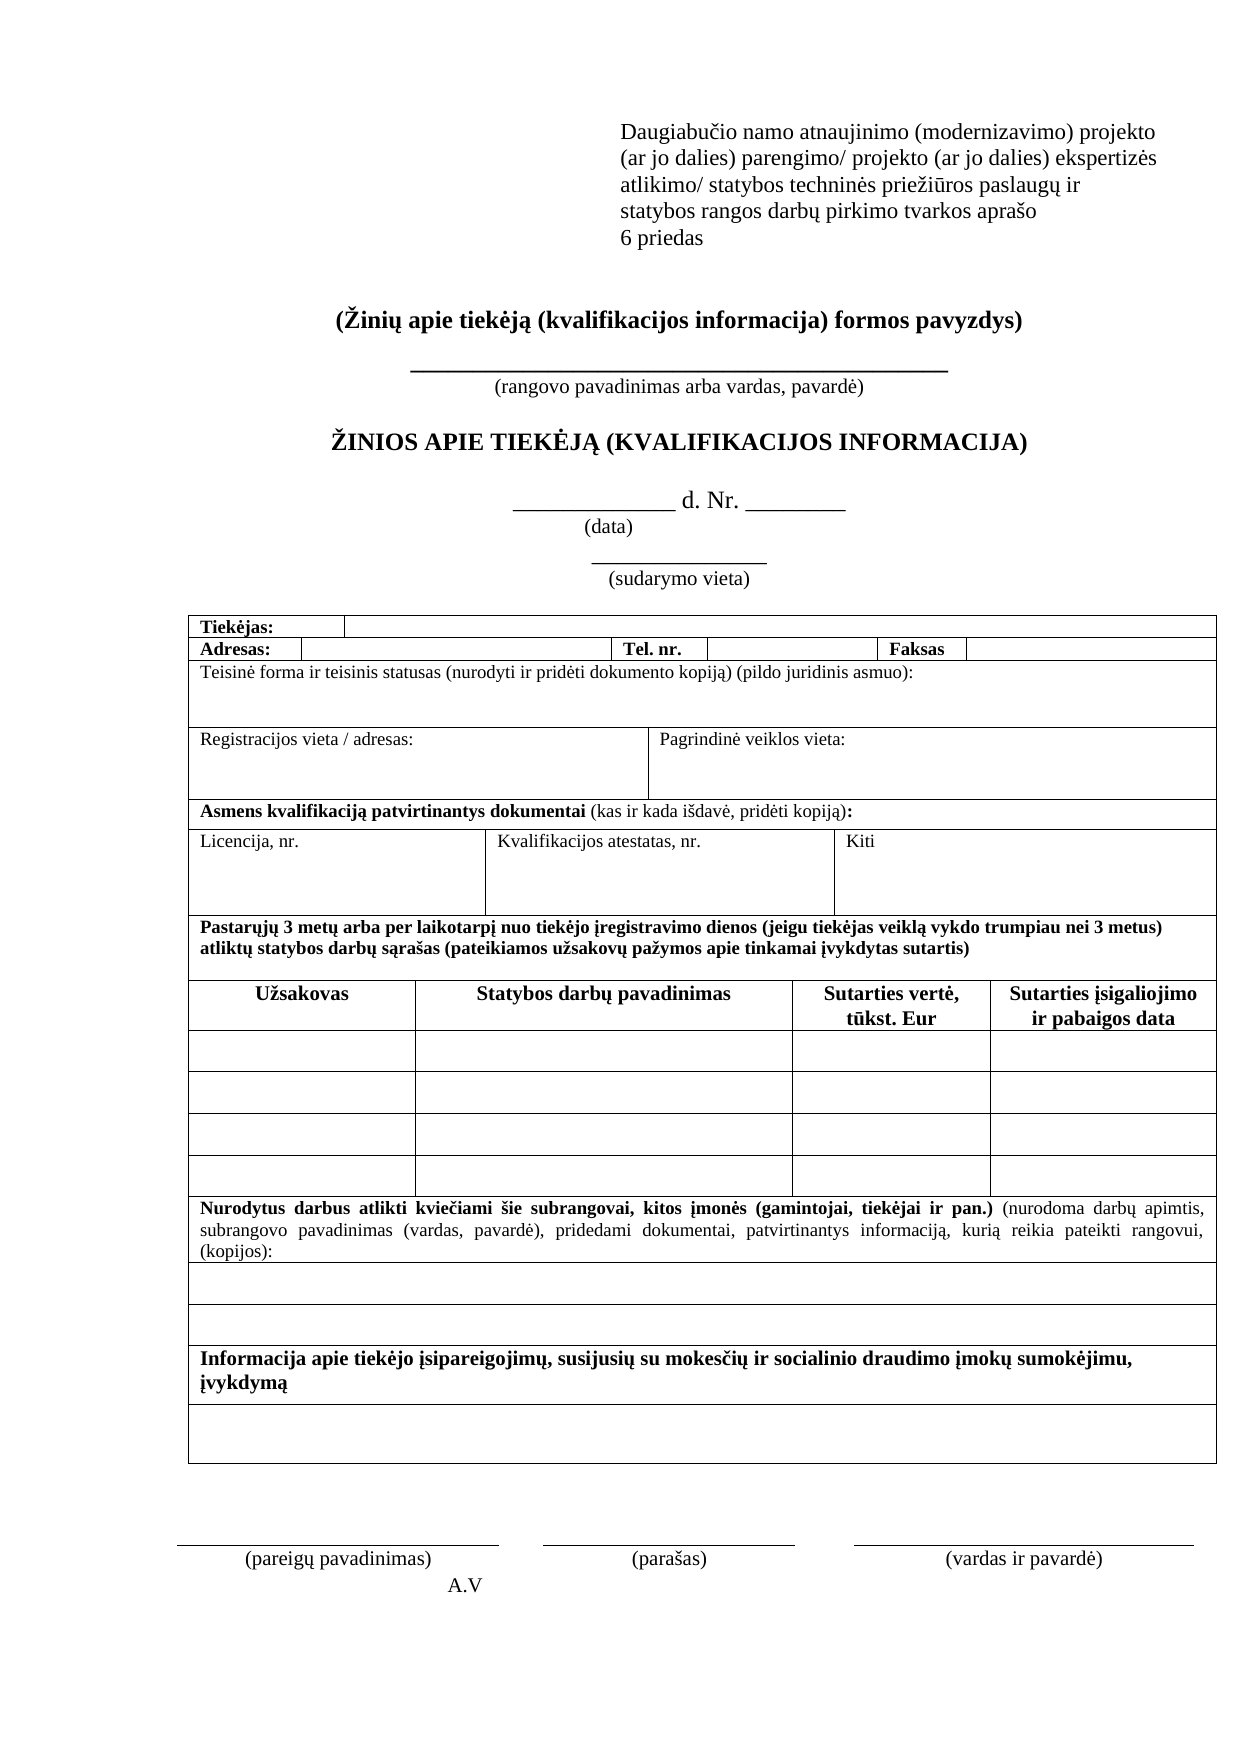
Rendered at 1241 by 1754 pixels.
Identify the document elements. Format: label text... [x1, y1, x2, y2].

table_cell [189, 1156, 415, 1196]
table_header [177, 1502, 499, 1545]
table_cell Užsakovas [189, 981, 415, 1029]
text A.V [312, 1573, 1181, 1597]
table_cell [793, 1072, 990, 1113]
table_cell Statybos darbų pavadinimas [416, 981, 792, 1029]
table_cell Nurodytus darbus atlikti kviečiami šie subrangovai, kitos įmonės (gamintojai, tiekėjai ir pan.) (nurodoma darbų apimtis, subrangovo pavadinimas (vardas, pavardė), pridedami dokumentai, patvirtinantys informaciją, kurią reikia pateikti rangovui, (kopijos): [189, 1197, 1216, 1262]
table_cell (parašas) [543, 1546, 795, 1570]
text atlikimo/ statybos techninės priežiūros paslaugų ir [177, 171, 1181, 197]
table_cell [793, 1156, 990, 1196]
table_cell [416, 1072, 792, 1113]
table_cell [416, 1031, 792, 1071]
table_cell Pastarųjų 3 metų arba per laikotarpį nuo tiekėjo įregistravimo dienos (jeigu tiekėjas veiklą vykdo trumpiau nei 3 metus) atliktų statybos darbų sąrašas (pateikiamos užsakovų pažymos apie tinkamai įvykdytas sutartis) [189, 916, 1216, 980]
table_cell [189, 1305, 1216, 1345]
table_cell [793, 1031, 990, 1071]
table_cell [967, 638, 1216, 660]
table_cell [189, 1114, 415, 1154]
table_cell Sutarties įsigaliojimo ir pabaigos data [991, 981, 1216, 1029]
table_cell Pagrindinė veiklos vieta: [649, 728, 1216, 799]
text Daugiabučio namo atnaujinimo (modernizavimo) projekto [177, 118, 1181, 144]
table_cell [991, 1114, 1216, 1154]
table_cell Teisinė forma ir teisinis statusas (nurodyti ir pridėti dokumento kopiją) (pildo juridinis asmuo): [189, 661, 1216, 727]
table_cell [499, 1545, 543, 1570]
table_cell [416, 1156, 792, 1196]
table_header Tiekėjas: [189, 616, 344, 637]
table_header [345, 616, 1216, 637]
table_cell Faksas [878, 638, 966, 660]
table_cell [189, 1072, 415, 1113]
table_cell (pareigų pavadinimas) [177, 1546, 499, 1570]
table_cell [708, 638, 877, 660]
table_header [795, 1502, 854, 1545]
table_cell Kiti [835, 830, 1216, 914]
text (data) [177, 513, 1040, 538]
text (sudarymo vieta) [177, 566, 1181, 590]
table_cell [416, 1114, 792, 1154]
table_cell [795, 1545, 854, 1570]
table_cell Licencija, nr. [189, 830, 485, 914]
table_cell (vardas ir pavardė) [854, 1546, 1194, 1570]
table_cell [189, 1031, 415, 1071]
text (rangovo pavadinimas arba vardas, pavardė) [177, 374, 1181, 398]
table_cell Informacija apie tiekėjo įsipareigojimų, susijusių su mokesčių ir socialinio draudimo įmokų sumokėjimu, įvykdymą [189, 1346, 1216, 1404]
text ______________ [177, 538, 1181, 566]
table_cell [991, 1072, 1216, 1113]
text (ar jo dalies) parengimo/ projekto (ar jo dalies) ekspertizės [177, 144, 1181, 171]
text ___________________________________________ [177, 346, 1181, 374]
table_cell Asmens kvalifikaciją patvirtinantys dokumentai (kas ir kada išdavė, pridėti kopiją): [189, 800, 1216, 829]
text 6 priedas [177, 223, 1181, 250]
table_cell Kvalifikacijos atestatas, nr. [486, 830, 834, 914]
table_cell Registracijos vieta / adresas: [189, 728, 648, 799]
text (Žinių apie tiekėją (kvalifikacijos informacija) formos pavyzdys) [177, 305, 1181, 334]
table_cell [189, 1405, 1216, 1463]
table_header [854, 1502, 1194, 1545]
table_header [499, 1502, 543, 1545]
table_cell Tel. nr. [612, 638, 707, 660]
table_cell [991, 1156, 1216, 1196]
table_cell Sutarties vertė, tūkst. Eur [793, 981, 990, 1029]
table_header [543, 1502, 795, 1545]
table_cell [991, 1031, 1216, 1071]
table_cell [793, 1114, 990, 1154]
table_cell [189, 1263, 1216, 1303]
text _____________ d. Nr. ________ [177, 485, 1181, 513]
text statybos rangos darbų pirkimo tvarkos aprašo [177, 197, 1181, 223]
table_cell Adresas: [189, 638, 301, 660]
text Žinios apie TIEKĖJą (kvalifikacijos informacija) [177, 427, 1181, 456]
table_cell [302, 638, 611, 660]
